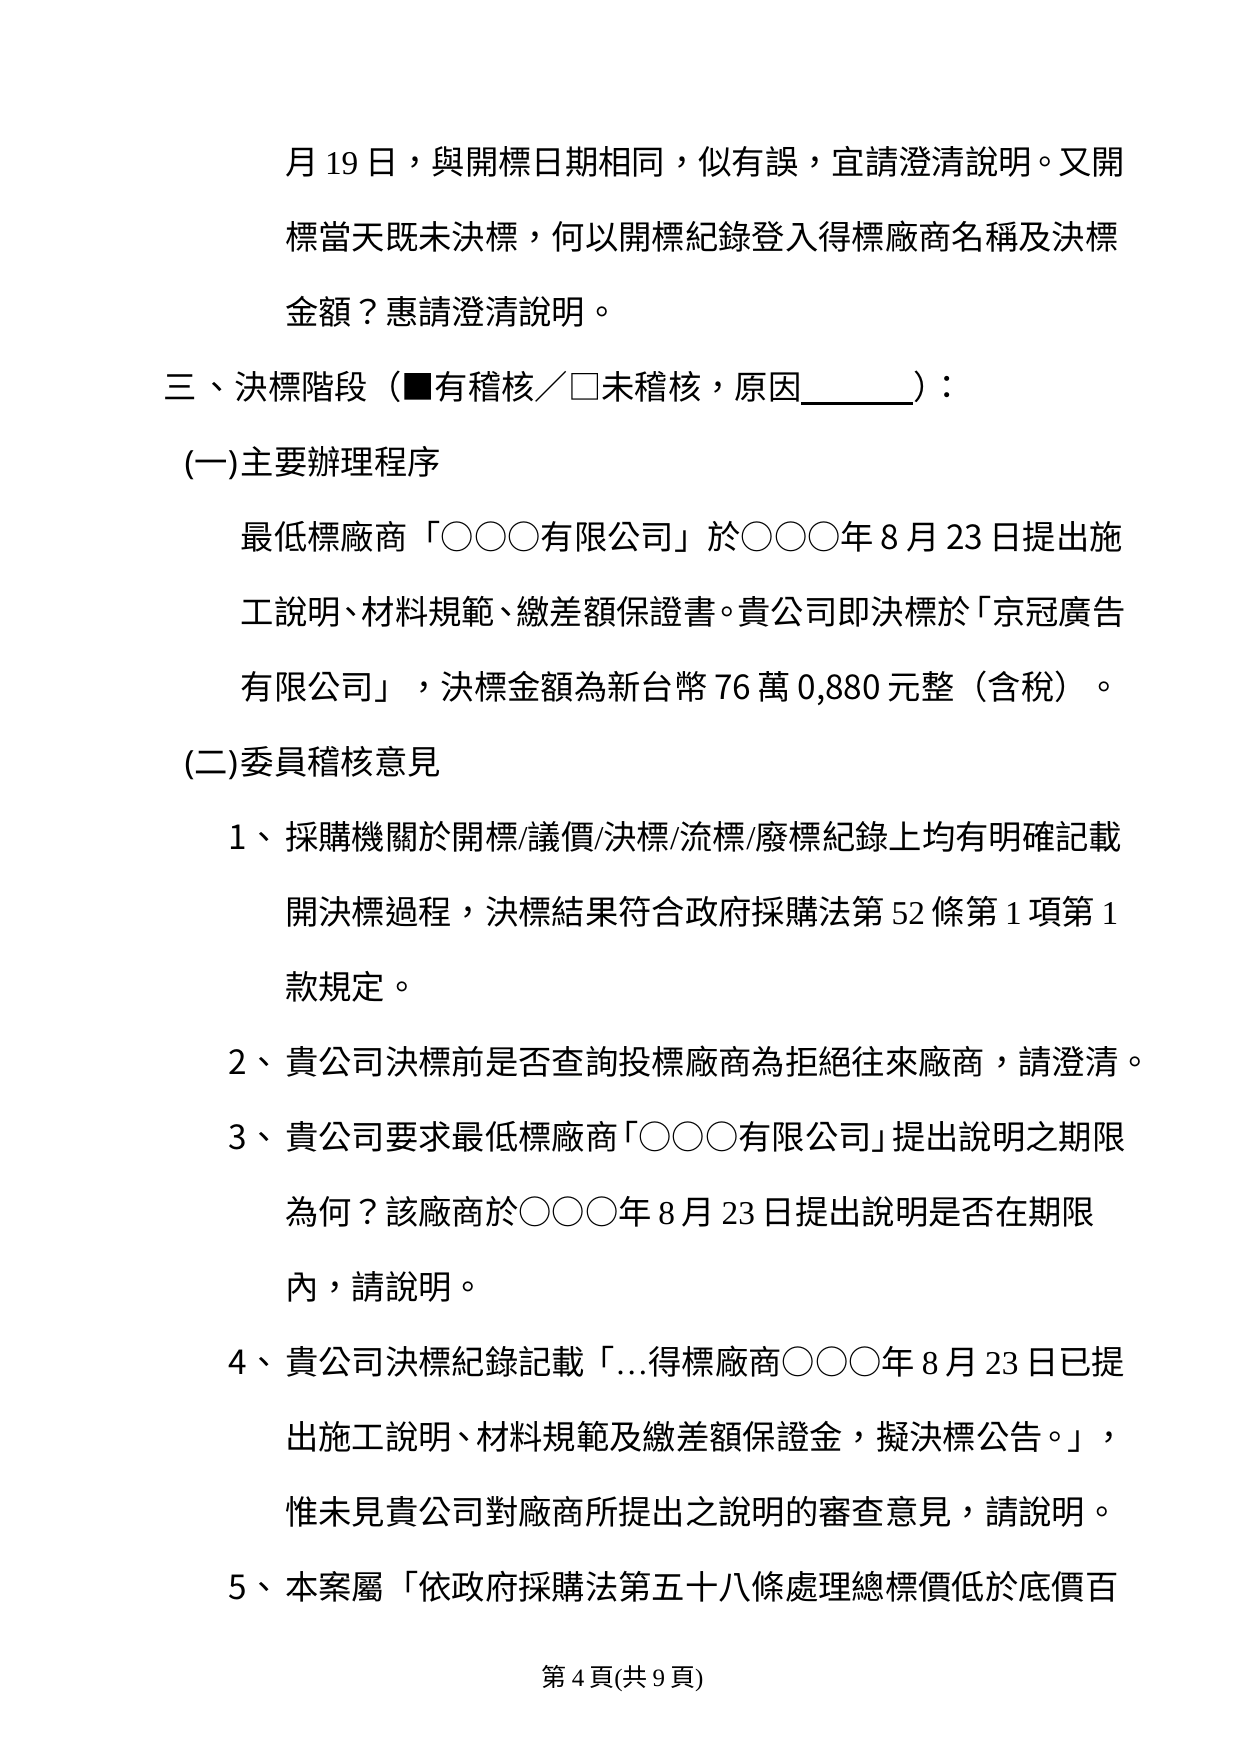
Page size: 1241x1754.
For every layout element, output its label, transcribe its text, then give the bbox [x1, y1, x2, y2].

list 貴公司要求最低標廠商「○○○有限公司」提出說明之期限為何？該廠商於○○○年8月23日提出說明是否在期限內，請說明。 [229, 1098, 1125, 1323]
list 主要辦理程序 [238, 423, 1125, 498]
list 月19日，與開標日期相同，似有誤，宜請澄清說明。又開標當天既未決標，何以開標紀錄登入得標廠商名稱及決標金額？惠請澄清說明。 [229, 123, 1125, 348]
list 本案屬「依政府採購法第五十八條處理總標價低於底價百分之八十案件之執行程序」第五項「最低標之總標價低於底價之百分之七十，……」之情形，經限期通知廠商提出說明認無不合理後，即應決標予該最低價投標廠商，惟本案廠商卻又提送差額保證金，不符合前述執行程序，惠請澄清說明。又本案底價是否有偏高情形，建請一併檢討澄清。 [229, 1548, 1125, 1623]
list 貴公司決標紀錄記載「…得標廠商○○○年8月23日已提出施工說明、材料規範及繳差額保證金，擬決標公告。」，惟未見貴公司對廠商所提出之說明的審查意見，請說明。 [229, 1323, 1125, 1548]
list 決標階段（■有稽核／□未稽核，原因 ）： [164, 348, 1125, 423]
list 採購機關於開標/議價/決標/流標/廢標紀錄上均有明確記載開決標過程，決標結果符合政府採購法第52條第1項第1款規定。 [229, 798, 1125, 1023]
list 委員稽核意見 [238, 723, 1125, 798]
text 最低標廠商「○○○有限公司」於○○○年8月23日提出施工說明、材料規範、繳差額保證書。貴公司即決標於「京冠廣告有限公司」，決標金額為新台幣76萬0,880元整（含稅）。 [241, 498, 1125, 723]
list 貴公司決標前是否查詢投標廠商為拒絕往來廠商，請澄清。 [229, 1023, 1125, 1098]
